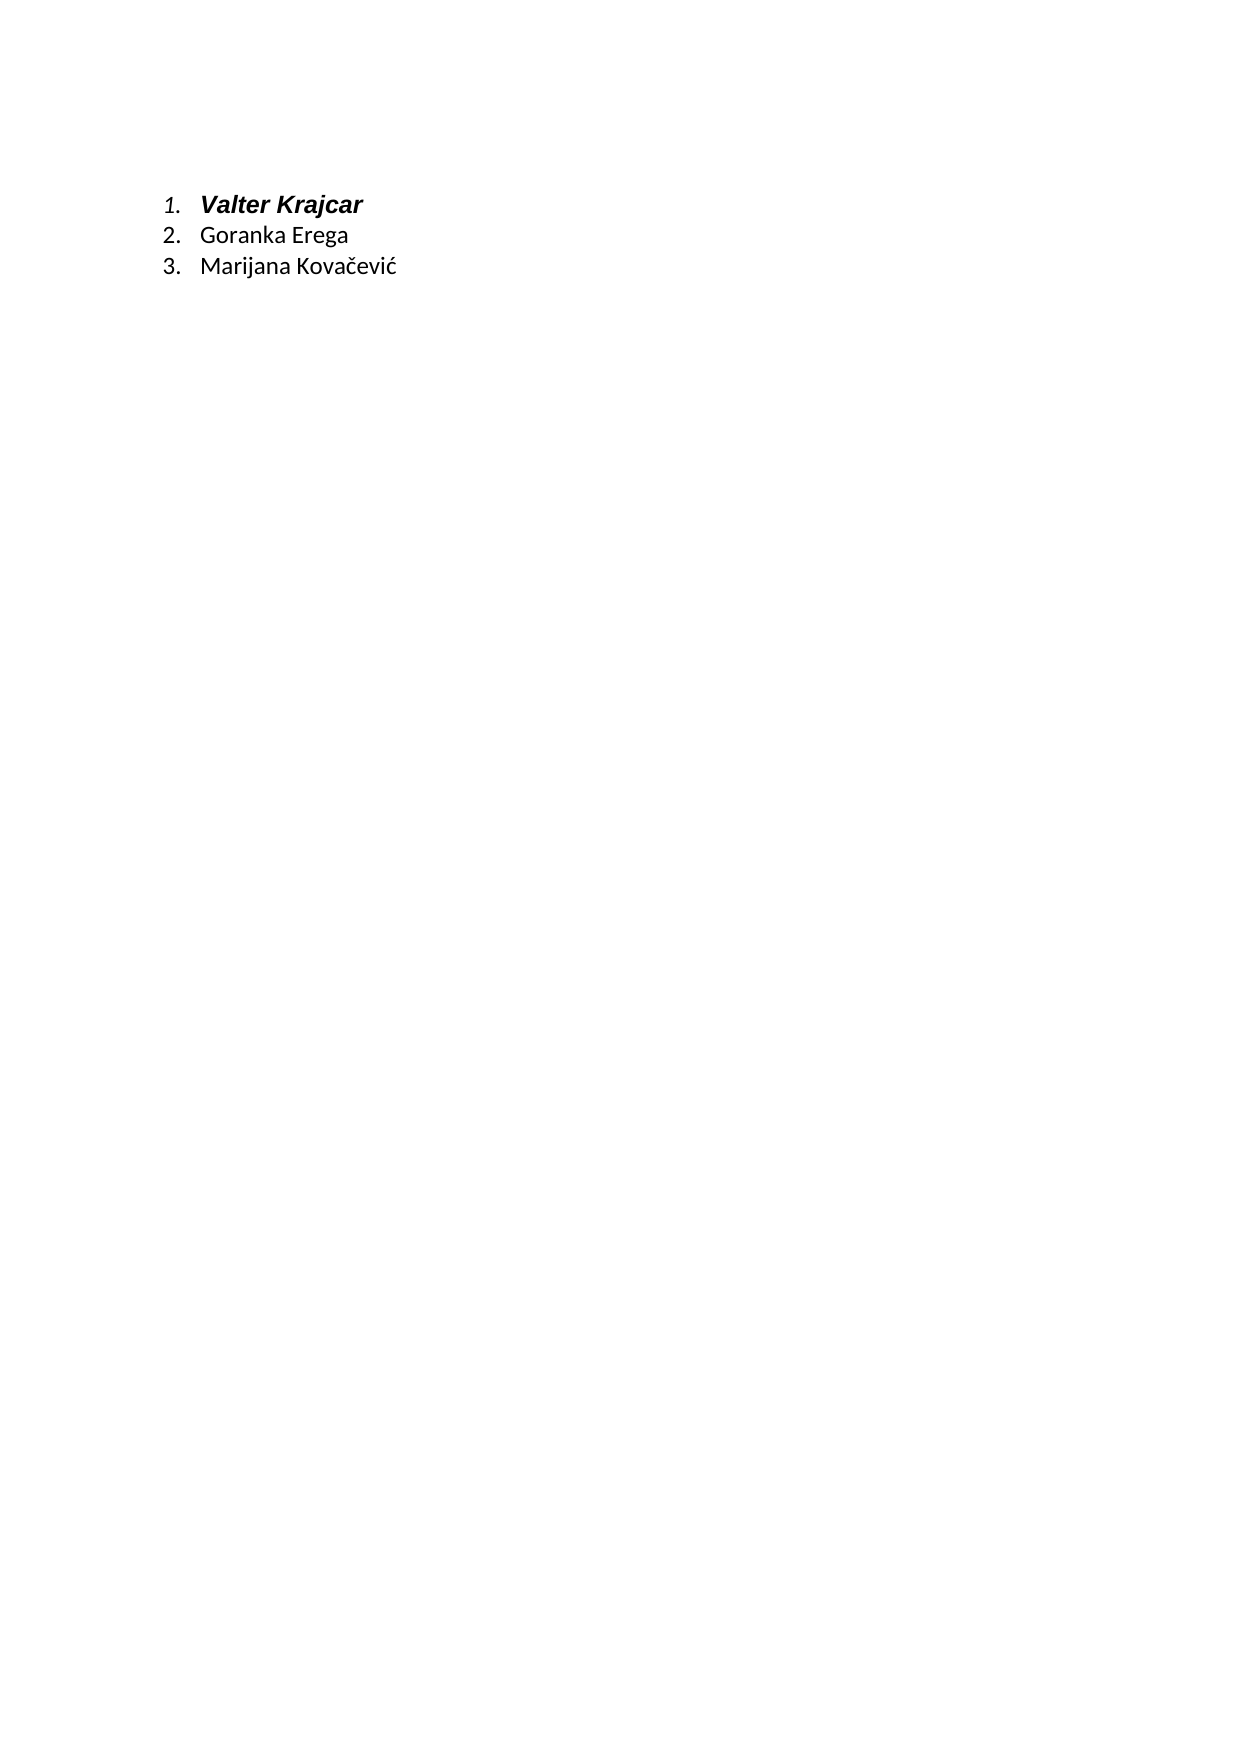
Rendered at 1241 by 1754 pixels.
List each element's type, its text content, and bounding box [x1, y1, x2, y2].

list Valter Krajcar [162, 189, 1093, 219]
list Marijana Kovačević [162, 250, 1093, 280]
list Goranka Erega [162, 219, 1093, 250]
